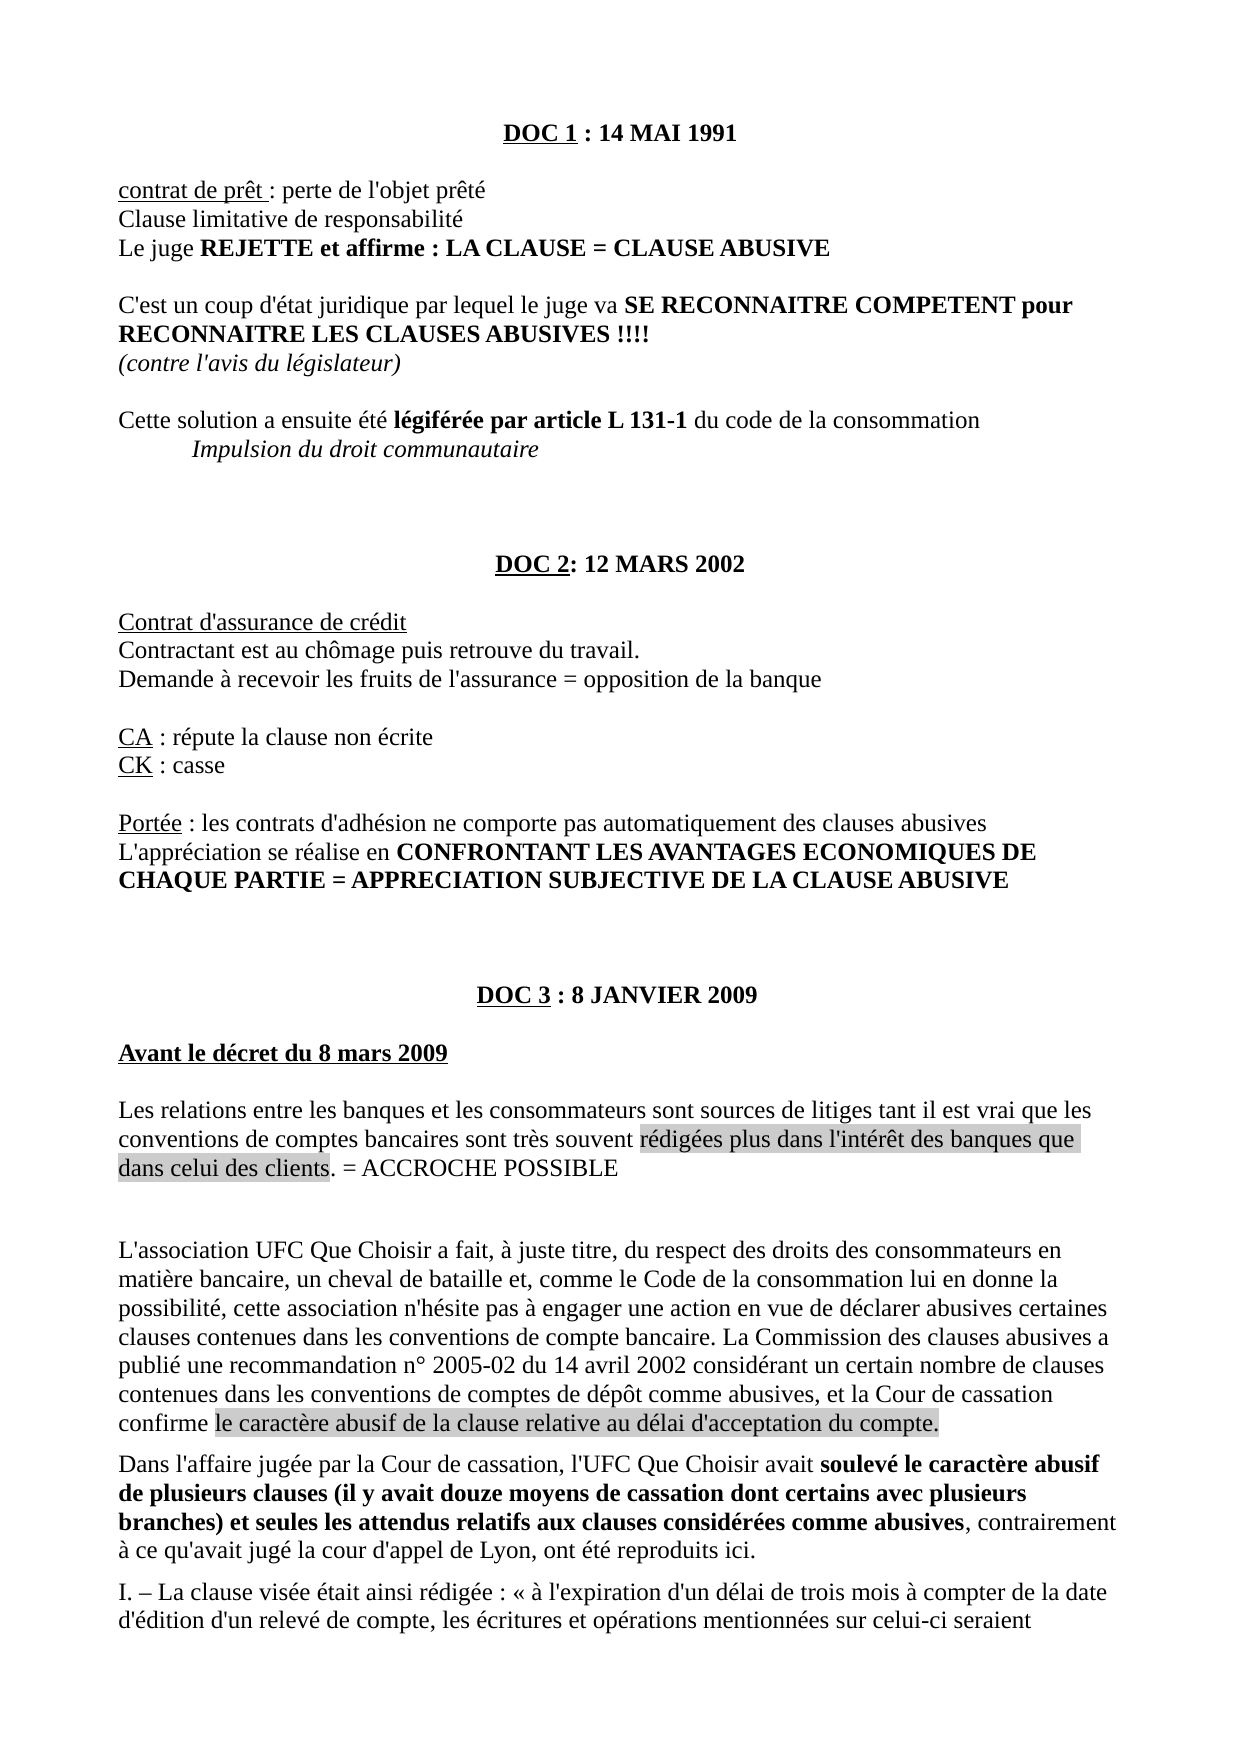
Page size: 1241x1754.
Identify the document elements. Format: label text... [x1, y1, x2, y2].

text Cette solution a ensuite été légiférée par article L 131-1 du code de la consommation [118, 406, 1122, 434]
text Dans l'affaire jugée par la Cour de cassation, l'UFC Que Choisir avait soulevé le caractère abusif de plusieurs clauses (il y avait douze moyens de cassation dont certains avec plusieurs branches) et seules les attendus relatifs aux clauses considérées comme abusives, contrairement à ce qu'avait jugé la cour d'appel de Lyon, ont été reproduits ici. [118, 1449, 1122, 1564]
text Les relations entre les banques et les consommateurs sont sources de litiges tant il est vrai que les conventions de comptes bancaires sont très souvent rédigées plus dans l'intérêt des banques que dans celui des clients. = ACCROCHE POSSIBLE [118, 1096, 1122, 1182]
text L'association UFC Que Choisir a fait, à juste titre, du respect des droits des consommateurs en matière bancaire, un cheval de bataille et, comme le Code de la consommation lui en donne la possibilité, cette association n'hésite pas à engager une action en vue de déclarer abusives certaines clauses contenues dans les conventions de compte bancaire. La Commission des clauses abusives a publié une recommandation n° 2005-02 du 14 avril 2002 considérant un certain nombre de clauses contenues dans les conventions de comptes de dépôt comme abusives, et la Cour de cassation confirme le caractère abusif de la clause relative au délai d'acceptation du compte. [118, 1236, 1122, 1437]
text Demande à recevoir les fruits de l'assurance = opposition de la banque [118, 664, 1122, 693]
text Clause limitative de responsabilité [118, 204, 1122, 233]
text Contrat d'assurance de crédit [118, 607, 1122, 636]
text DOC 3 : 8 JANVIER 2009 [118, 981, 1122, 1009]
text Avant le décret du 8 mars 2009 [118, 1038, 1122, 1067]
text DOC 2: 12 MARS 2002 [118, 549, 1122, 578]
text CA : répute la clause non écrite [118, 722, 1122, 751]
text CK : casse [118, 751, 1122, 779]
text I. – La clause visée était ainsi rédigée : « à l'expiration d'un délai de trois mois à compter de la date d'édition d'un relevé de compte, les écritures et opérations mentionnées sur celui-ci seraient [118, 1577, 1122, 1634]
text C'est un coup d'état juridique par lequel le juge va SE RECONNAITRE COMPETENT pour RECONNAITRE LES CLAUSES ABUSIVES !!!! [118, 291, 1122, 348]
text Impulsion du droit communautaire [118, 434, 1122, 463]
text contrat de prêt : perte de l'objet prêté [118, 176, 1122, 204]
text L'appréciation se réalise en CONFRONTANT LES AVANTAGES ECONOMIQUES DE CHAQUE PARTIE = APPRECIATION SUBJECTIVE DE LA CLAUSE ABUSIVE [118, 837, 1122, 894]
text Le juge REJETTE et affirme : LA CLAUSE = CLAUSE ABUSIVE [118, 233, 1122, 262]
text DOC 1 : 14 MAI 1991 [118, 118, 1122, 147]
text Portée : les contrats d'adhésion ne comporte pas automatiquement des clauses abusives [118, 808, 1122, 837]
text (contre l'avis du législateur) [118, 348, 1122, 377]
text Contractant est au chômage puis retrouve du travail. [118, 636, 1122, 664]
